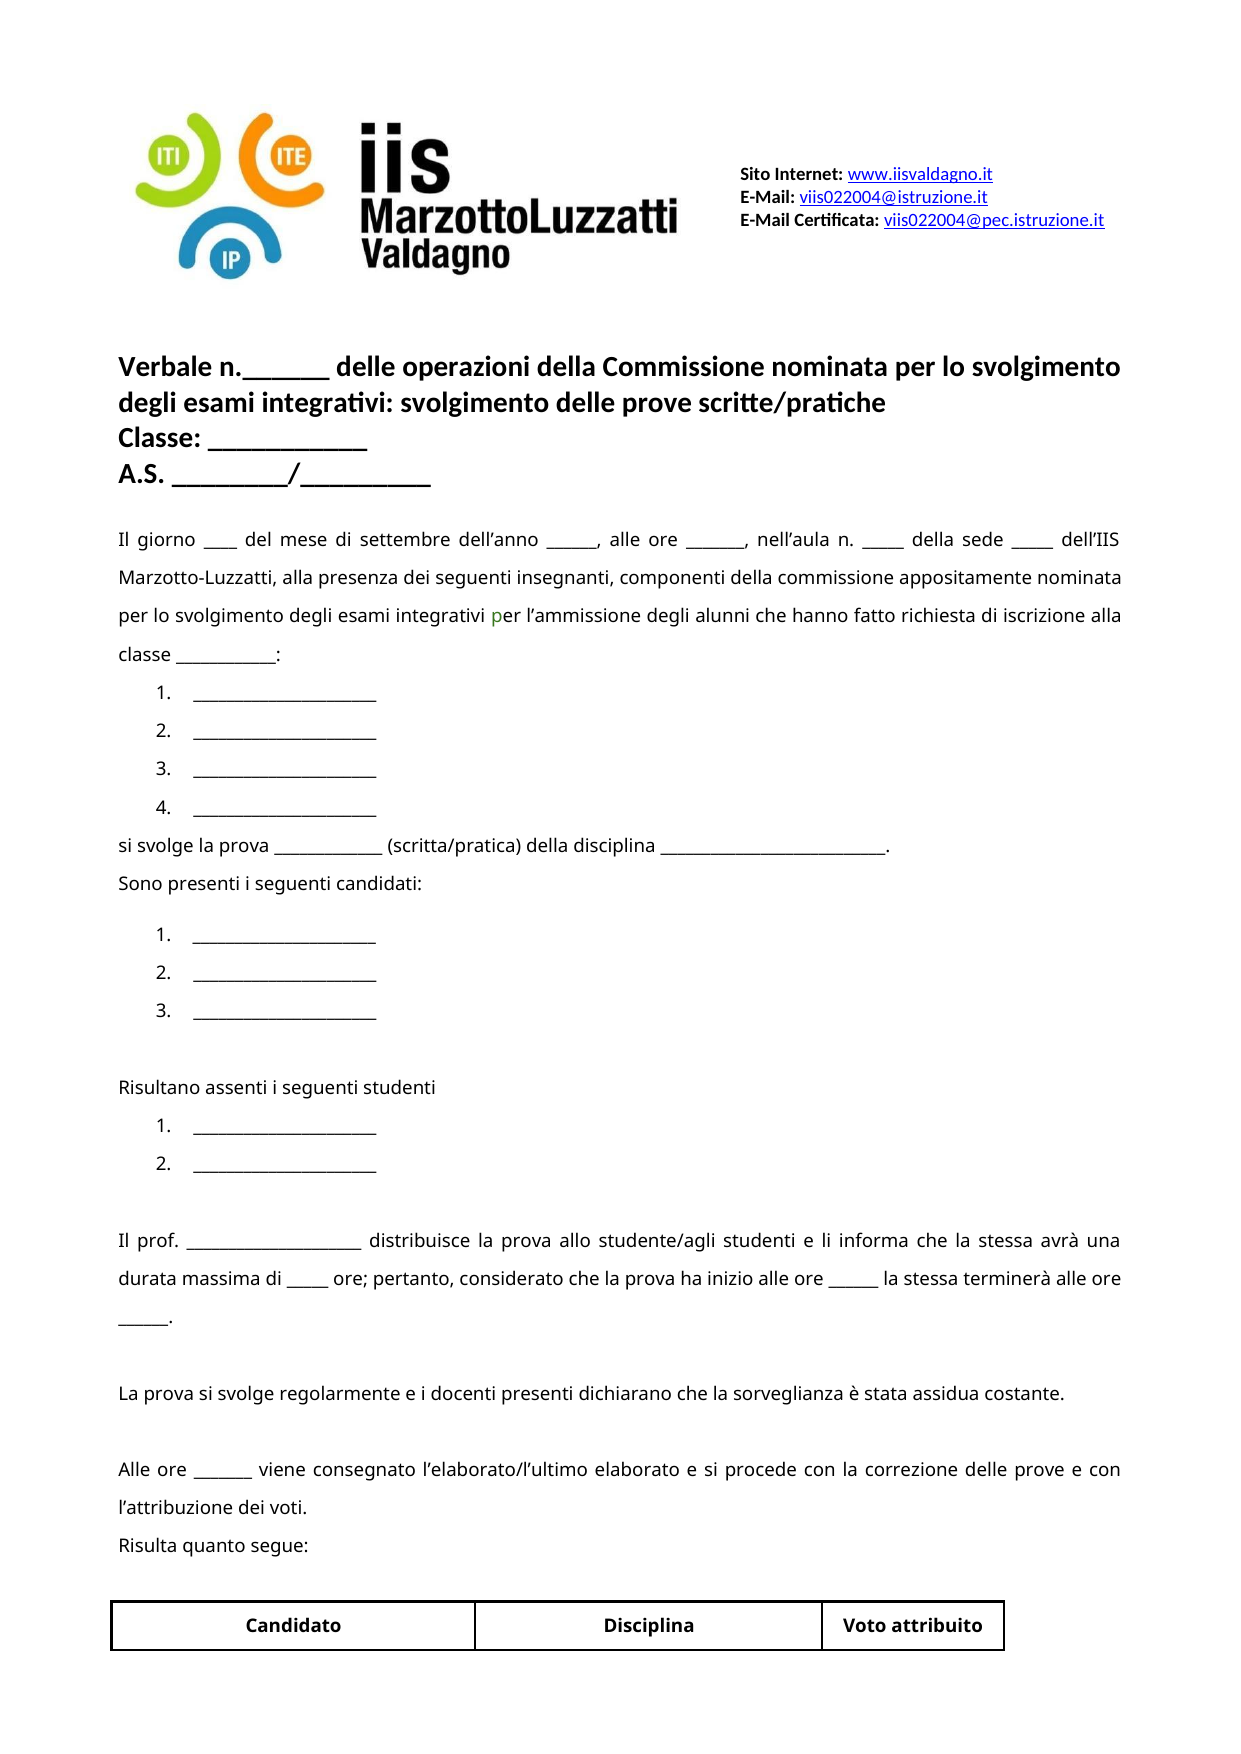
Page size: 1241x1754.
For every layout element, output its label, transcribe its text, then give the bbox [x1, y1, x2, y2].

list ______________________ [155, 921, 1122, 947]
list ______________________ [156, 794, 1122, 819]
text si svolge la prova _____________ (scritta/pratica) della disciplina ___________________________. [118, 832, 1122, 858]
text Sono presenti i seguenti candidati: [118, 870, 1122, 896]
text Alle ore _______ viene consegnato l’elaborato/l’ultimo elaborato e si procede con la correzione delle prove e con l’attribuzione dei voti. [118, 1456, 1122, 1520]
picture [129, 104, 684, 289]
text Risulta quanto segue: [118, 1533, 1122, 1558]
table_header Voto attribuito [823, 1603, 1003, 1649]
text La prova si svolge regolarmente e i docenti presenti dichiarano che la sorveglianza è stata assidua costante. [118, 1380, 1122, 1405]
list ______________________ [156, 1151, 1122, 1176]
list ______________________ [156, 717, 1122, 743]
text Classe: ___________ [118, 419, 1122, 455]
text Verbale n.______ delle operazioni della Commissione nominata per lo svolgimento degli esami integrativi: svolgimento delle prove scritte/pratiche [118, 348, 1122, 419]
list ______________________ [156, 756, 1122, 781]
list ______________________ [156, 998, 1122, 1023]
text Il giorno ____ del mese di settembre dell’anno ______, alle ore _______, nell’aula n. _____ della sede _____ dell’IIS Marzotto-Luzzatti, alla presenza dei seguenti insegnanti, componenti della commissione appositamente nominata per lo svolgimento degli esami integrativi per l’ammissione degli alunni che hanno fatto richiesta di iscrizione alla classe ____________: [118, 526, 1122, 667]
table_header Candidato [113, 1603, 474, 1649]
list ______________________ [156, 1112, 1122, 1138]
text Risultano assenti i seguenti studenti [118, 1074, 1122, 1099]
list ______________________ [156, 959, 1122, 985]
table_header Disciplina [476, 1603, 821, 1649]
text A.S. ________/_________ [118, 455, 1122, 491]
list ______________________ [156, 679, 1122, 705]
text Il prof. _____________________ distribuisce la prova allo studente/agli studenti e li informa che la stessa avrà una durata massima di _____ ore; pertanto, considerato che la prova ha inizio alle ore ______ la stessa terminerà alle ore ______. [118, 1227, 1122, 1329]
